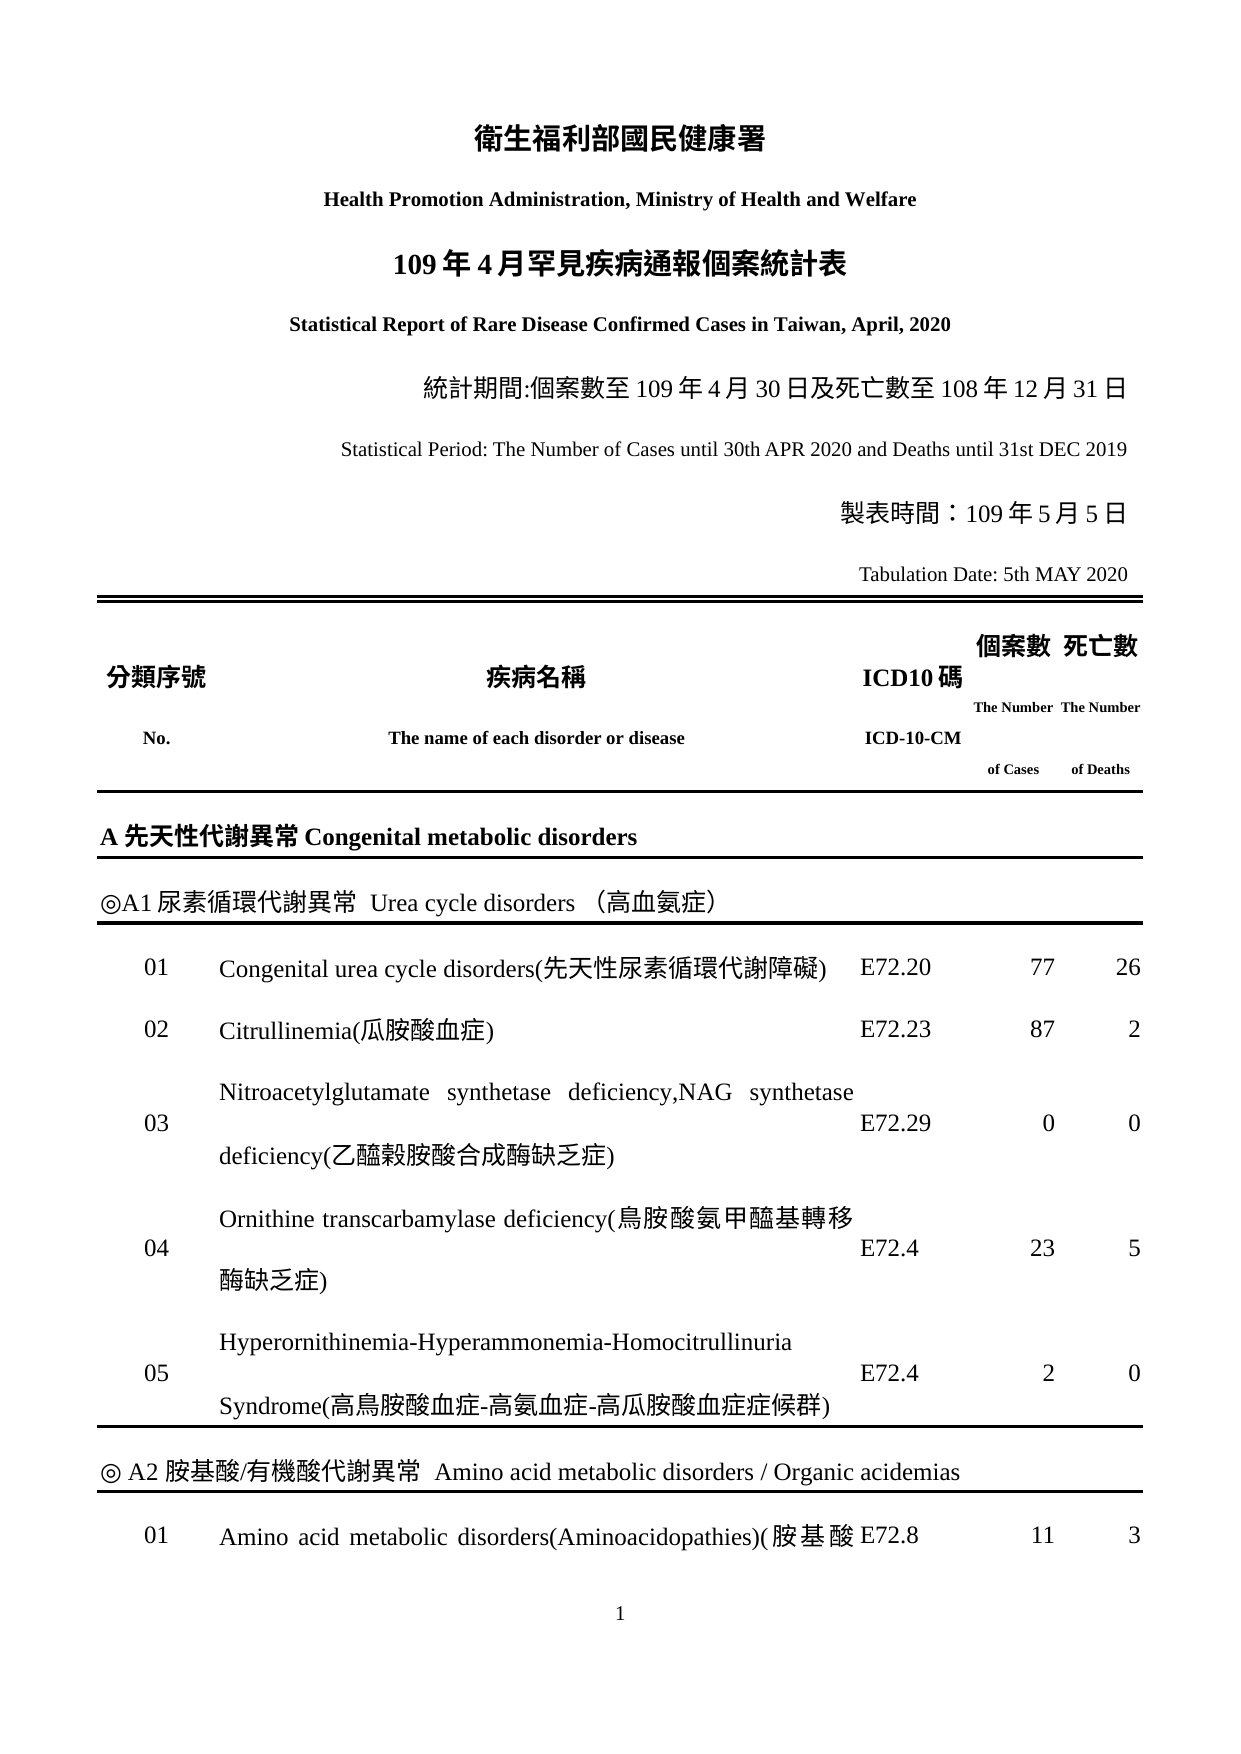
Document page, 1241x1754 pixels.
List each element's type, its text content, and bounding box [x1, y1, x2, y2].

table_header 分類序號 No. [97, 603, 216, 790]
text 109年4月罕見疾病通報個案統計表 [112, 220, 1128, 282]
table_cell 2 [1058, 987, 1143, 1049]
table_cell E72.4 [857, 1175, 969, 1299]
table_cell E72.23 [857, 987, 969, 1049]
table_cell ◎A1尿素循環代謝異常 Urea cycle disorders （高血氨症） [97, 859, 1143, 921]
table_cell 11 [969, 1493, 1057, 1556]
table_header ICD10碼 ICD-10-CM [857, 603, 969, 790]
text Health Promotion Administration, Ministry of Health and Welfare [112, 157, 1128, 220]
table_cell 23 [969, 1175, 1057, 1299]
table_header 死亡數 The Number of Deaths [1058, 603, 1143, 790]
table_cell 03 [97, 1050, 216, 1174]
table_cell 77 [969, 925, 1057, 987]
table_cell Hyperornithinemia-Hyperammonemia-Homocitrullinuria Syndrome(高鳥胺酸血症-高氨血症-高瓜胺酸血症症候群) [216, 1300, 857, 1424]
table_cell A 先天性代謝異常Congenital metabolic disorders [97, 793, 1143, 856]
text 衛生福利部國民健康署 [112, 95, 1128, 157]
table_cell 0 [1058, 1300, 1143, 1424]
table_cell 0 [1058, 1050, 1143, 1174]
text Statistical Report of Rare Disease Confirmed Cases in Taiwan, April, 2020 [112, 282, 1128, 345]
table_cell E72.8 [857, 1493, 969, 1556]
table_cell 5 [1058, 1175, 1143, 1299]
table_cell 3 [1058, 1493, 1143, 1556]
table_cell 01 [97, 925, 216, 987]
text 統計期間:個案數至109年4月30日及死亡數至108年12月31日 [112, 345, 1128, 407]
table_cell E72.4 [857, 1300, 969, 1424]
table_cell 87 [969, 987, 1057, 1049]
table_header 個案數 The Number of Cases [969, 603, 1057, 790]
table_cell 05 [97, 1300, 216, 1424]
table_cell 2 [969, 1300, 1057, 1424]
table_cell Congenital urea cycle disorders(先天性尿素循環代謝障礙) [216, 925, 857, 987]
table_cell Citrullinemia(瓜胺酸血症) [216, 987, 857, 1049]
table_cell E72.29 [857, 1050, 969, 1174]
table_cell 0 [969, 1050, 1057, 1174]
table_cell 26 [1058, 925, 1143, 987]
table_cell Ornithine transcarbamylase deficiency(鳥胺酸氨甲醯基轉移酶缺乏症) [216, 1175, 857, 1299]
table_cell Amino acid metabolic disorders(Aminoacidopathies)(胺基酸 [216, 1493, 857, 1556]
table_cell 01 [97, 1493, 216, 1556]
text 製表時間：109年5月5日 [112, 470, 1128, 532]
table_cell Nitroacetylglutamate synthetase deficiency,NAG synthetase deficiency(乙醯榖胺酸合成酶缺乏症) [216, 1050, 857, 1174]
table_cell ◎ A2 胺基酸/有機酸代謝異常 Amino acid metabolic disorders / Organic acidemias [97, 1428, 1143, 1490]
text Statistical Period: The Number of Cases until 30th APR 2020 and Deaths until 31st DEC 2019 [112, 407, 1128, 470]
table_header 疾病名稱 The name of each disorder or disease [216, 603, 857, 790]
table_cell E72.20 [857, 925, 969, 987]
table_cell 02 [97, 987, 216, 1049]
table_cell 04 [97, 1175, 216, 1299]
text Tabulation Date: 5th MAY 2020 [112, 532, 1128, 595]
